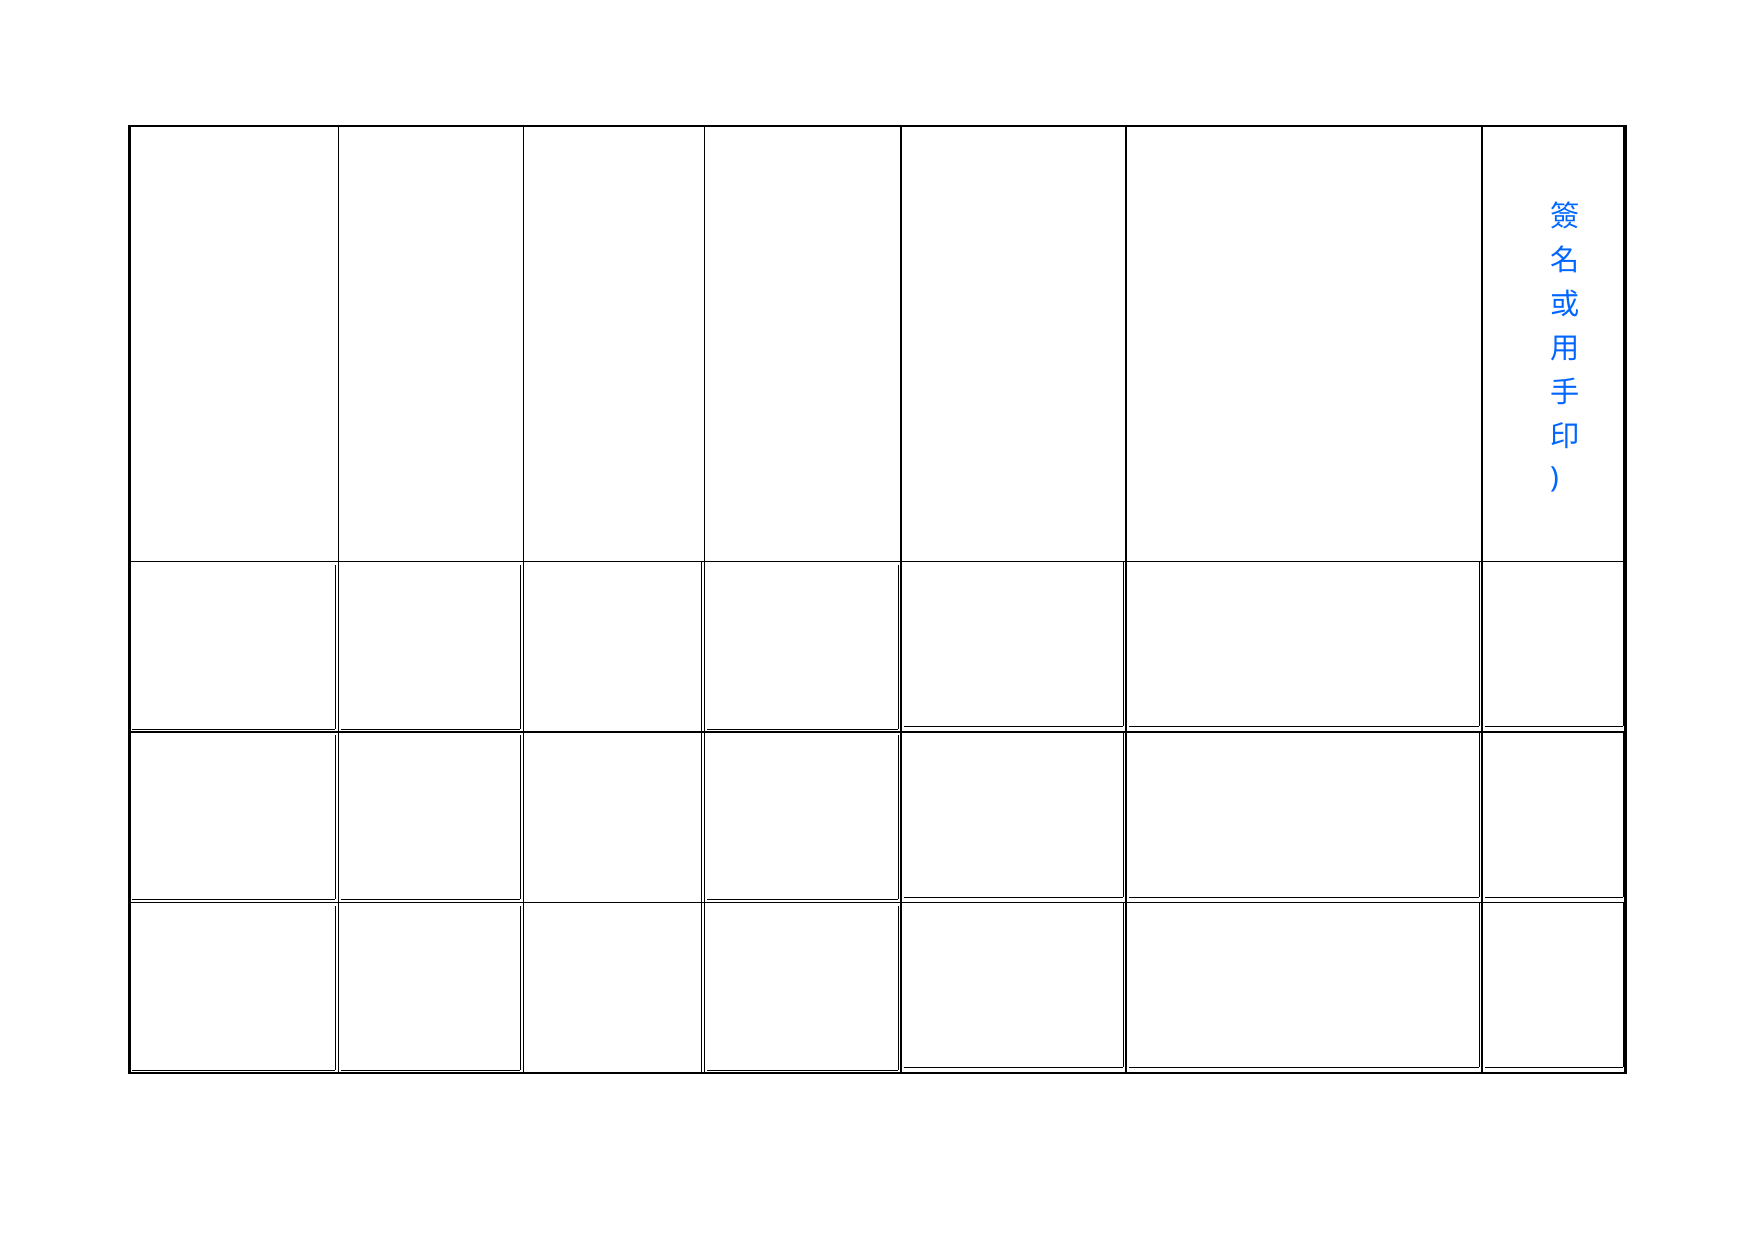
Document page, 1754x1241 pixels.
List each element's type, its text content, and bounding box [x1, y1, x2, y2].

table_cell [705, 562, 900, 731]
table_cell [524, 903, 701, 1072]
table_cell [705, 733, 900, 902]
table_cell [1127, 733, 1481, 902]
table_cell [131, 903, 338, 1072]
table_cell [1483, 562, 1624, 731]
table_cell [1483, 733, 1624, 902]
table_cell [902, 127, 1125, 561]
table_cell [705, 903, 900, 1072]
table_cell [339, 733, 523, 902]
table_cell 簽名或用手印) [1483, 127, 1623, 561]
table_cell [131, 562, 338, 731]
table_cell [339, 127, 523, 561]
table_cell [339, 903, 523, 1072]
table_cell [1127, 562, 1481, 731]
table_cell [339, 562, 523, 731]
table_cell [524, 562, 701, 731]
table_cell [1127, 903, 1481, 1072]
table_cell [902, 562, 1125, 731]
table_cell [1483, 903, 1624, 1072]
table_cell [131, 127, 338, 561]
table_cell [524, 733, 701, 902]
table_cell [524, 127, 704, 561]
table_cell [705, 127, 900, 561]
table_cell [902, 733, 1125, 902]
table_cell [902, 903, 1125, 1072]
table_cell [131, 733, 338, 902]
table_cell [1127, 127, 1481, 561]
